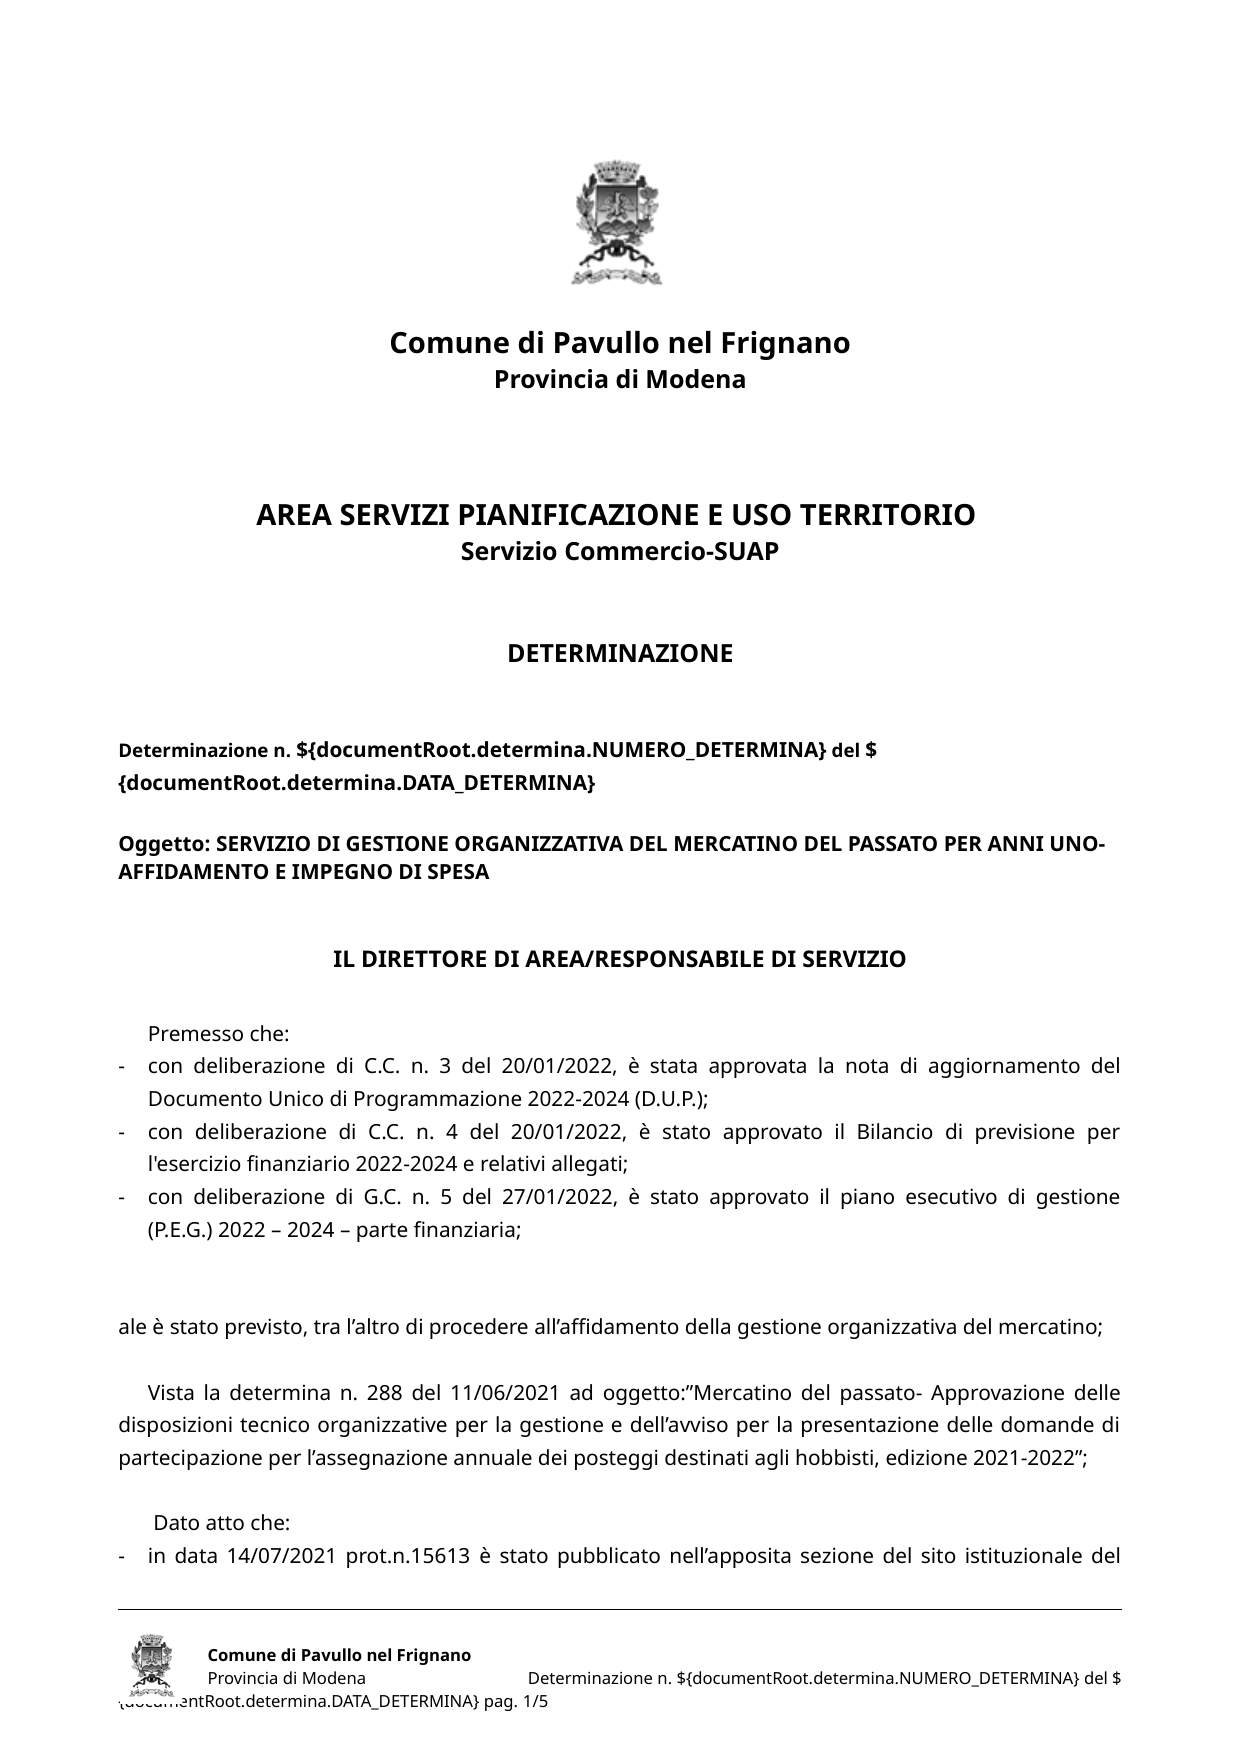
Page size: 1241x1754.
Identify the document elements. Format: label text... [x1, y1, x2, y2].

text Servizio Commercio-SUAP [118, 533, 1122, 568]
text AREA SERVIZI PIANIFICAZIONE E USO TERRITORIO [118, 494, 1122, 533]
list in data 14/07/2021 prot.n.15613 è stato pubblicato nell’apposita sezione del sito istituzionale del [118, 1541, 1122, 1569]
list con deliberazione di C.C. n. 4 del 20/01/2022, è stato approvato il Bilancio di previsione per l'esercizio finanziario 2022-2024 e relativi allegati; [118, 1117, 1122, 1178]
text Dato atto che: [118, 1508, 1122, 1537]
text IL DIRETTORE DI AREA/RESPONSABILE DI SERVIZIO [118, 943, 1122, 974]
text Oggetto: SERVIZIO DI GESTIONE ORGANIZZATIVA DEL MERCATINO DEL PASSATO PER ANNI UNO- AFFIDAMENTO E IMPEGNO DI SPESA [118, 829, 1122, 886]
text Premesso che: [118, 1019, 1122, 1047]
list con deliberazione di G.C. n. 5 del 27/01/2022, è stato approvato il piano esecutivo di gestione (P.E.G.) 2022 – 2024 – parte finanziaria; [118, 1182, 1122, 1243]
picture [120, 1631, 183, 1704]
text ale è stato previsto, tra l’altro di procedere all’affidamento della gestione organizzativa del mercatino; [118, 1312, 1122, 1341]
picture [546, 152, 695, 289]
list con deliberazione di C.C. n. 3 del 20/01/2022, è stata approvata la nota di aggiornamento del Documento Unico di Programmazione 2022-2024 (D.U.P.); [118, 1052, 1122, 1113]
text Determinazione n. ${documentRoot.determina.NUMERO_DETERMINA} del ${documentRoot.determina.DATA_DETERMINA} [118, 735, 1122, 796]
text DETERMINAZIONE [118, 636, 1122, 670]
text Vista la determina n. 288 del 11/06/2021 ad oggetto:”Mercatino del passato- Approvazione delle disposizioni tecnico organizzative per la gestione e dell’avviso per la presentazione delle domande di partecipazione per l’assegnazione annuale dei posteggi destinati agli hobbisti, edizione 2021-2022”; [118, 1378, 1122, 1471]
